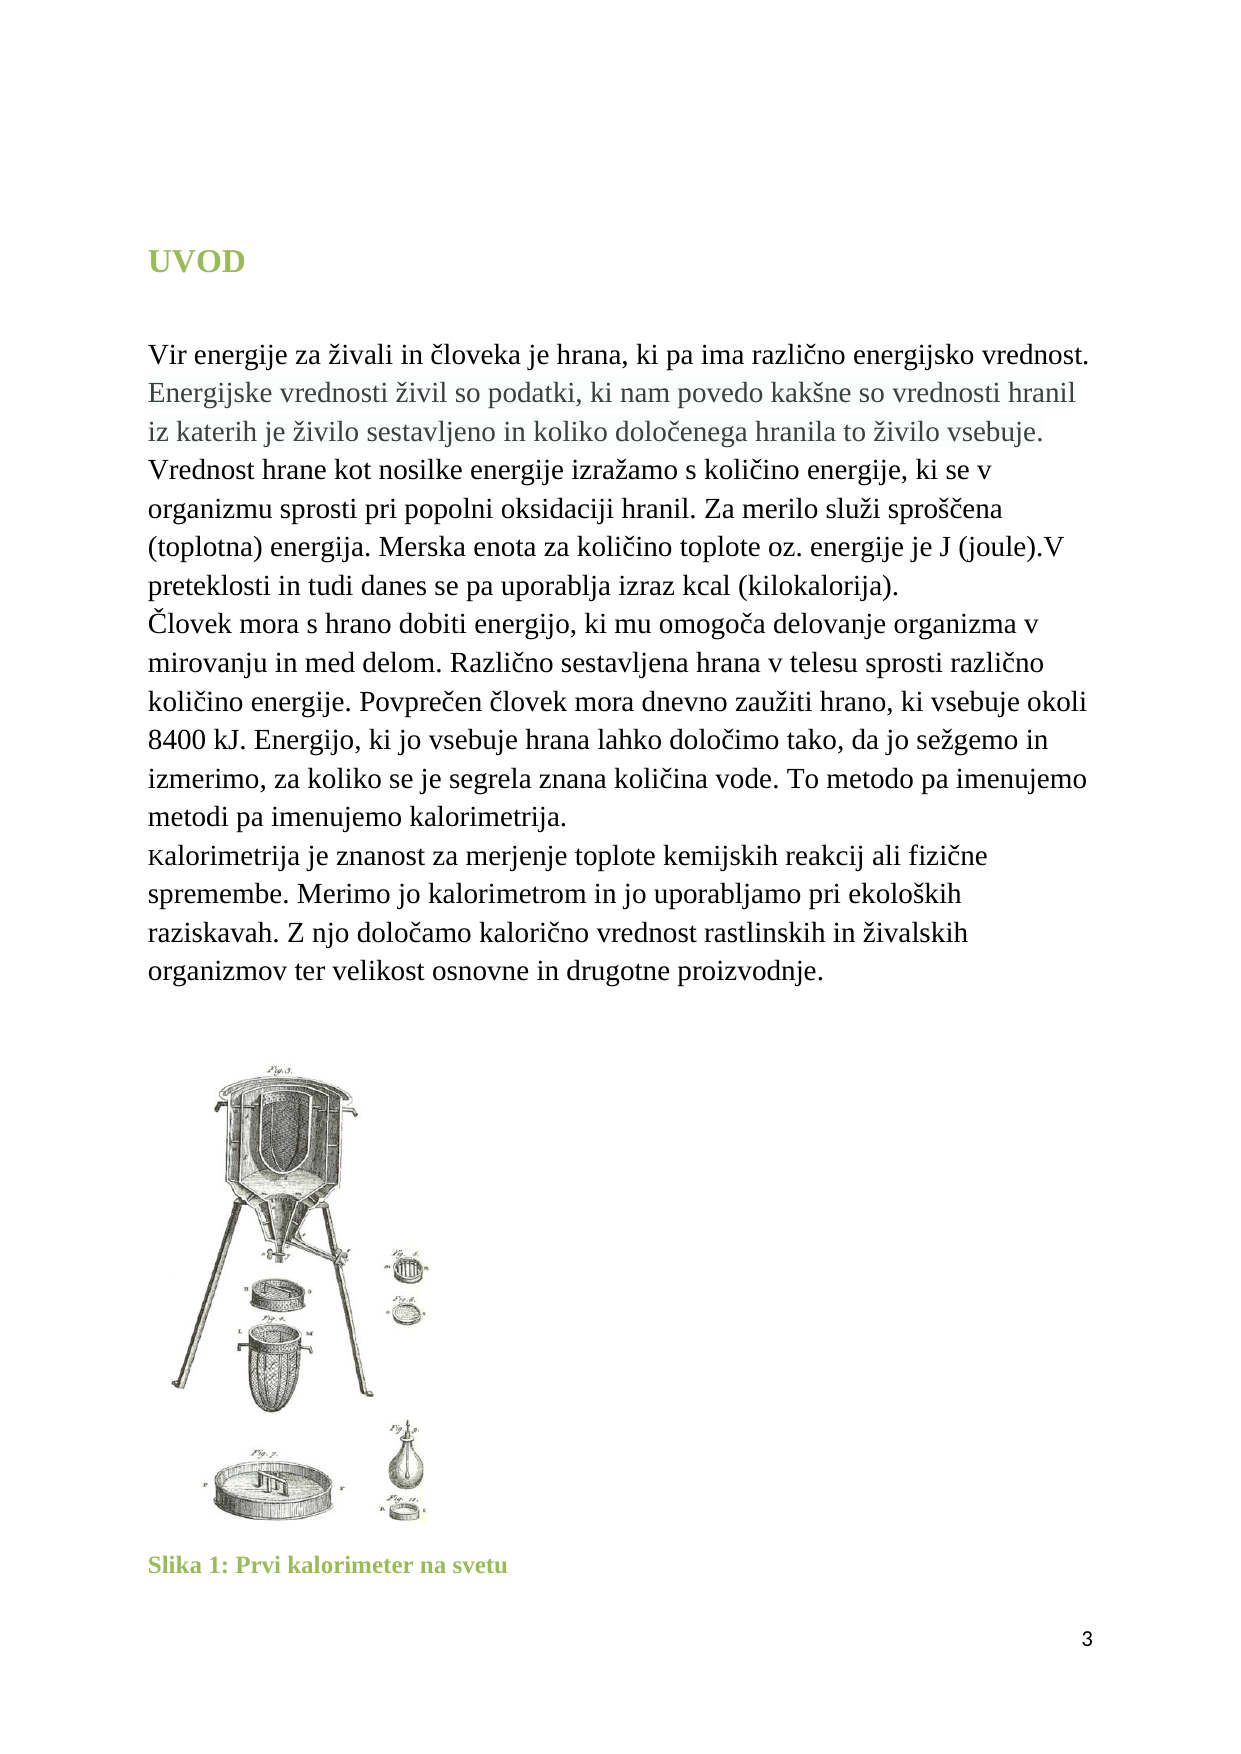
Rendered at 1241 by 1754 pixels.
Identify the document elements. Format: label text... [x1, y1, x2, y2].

subtitle UVOD [148, 242, 1093, 280]
text Slika 1: Prvi kalorimeter na svetu [148, 1550, 1093, 1579]
text Vir energije za živali in človeka je hrana, ki pa ima različno energijsko vrednost. Energijske vrednosti živil so podatki, ki nam povedo kakšne so vrednosti hranil iz katerih je živilo sestavljeno in koliko določenega hranila to živilo vsebuje. Vrednost hrane kot nosilke energije izražamo s količino energije, ki se v organizmu sprosti pri popolni oksidaciji hranil. Za merilo služi sproščena (toplotna) energija. Merska enota za količino toplote oz. energije je J (joule).V preteklosti in tudi danes se pa uporablja izraz kcal (kilokalorija). Človek mora s hrano dobiti energijo, ki mu omogoča delovanje organizma v mirovanju in med delom. Različno sestavljena hrana v telesu sprosti različno količino energije. Povprečen človek mora dnevno zaužiti hrano, ki vsebuje okoli 8400 kJ. Energijo, ki jo vsebuje hrana lahko določimo tako, da jo sežgemo in izmerimo, za koliko se je segrela znana količina vode. To metodo pa imenujemo metodi pa imenujemo kalorimetrija. Kalorimetrija je znanost za merjenje toplote kemijskih reakcij ali fizične spremembe. Merimo jo kalorimetrom in jo uporabljamo pri ekoloških raziskavah. Z njo določamo kalorično vrednost rastlinskih in živalskih organizmov ter velikost osnovne in drugotne proizvodnje. [148, 337, 1093, 987]
picture [164, 1063, 440, 1526]
